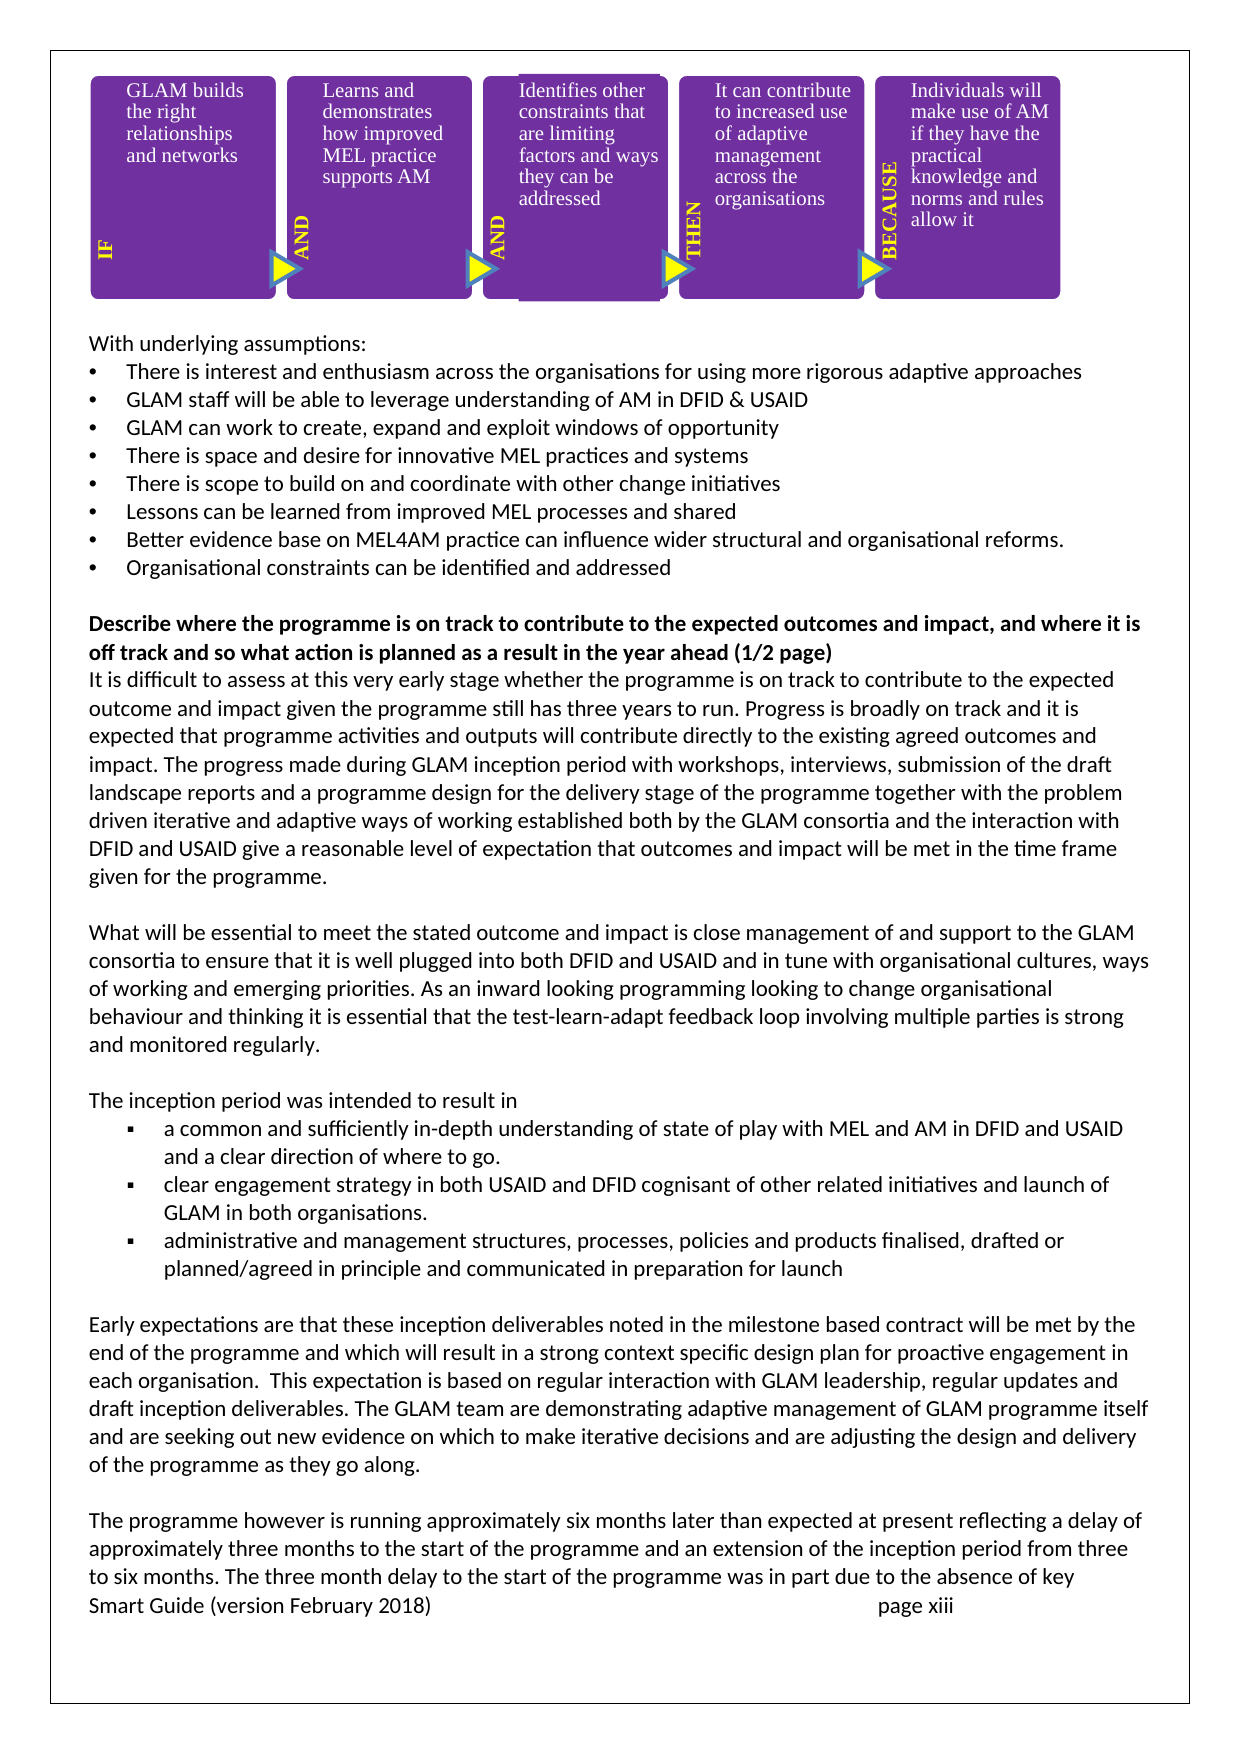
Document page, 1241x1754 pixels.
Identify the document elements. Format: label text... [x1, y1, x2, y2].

text With underlying assumptions: [89, 329, 1152, 357]
list Organisational constraints can be identified and addressed [89, 553, 1152, 582]
list Better evidence base on MEL4AM practice can influence wider structural and organisational reforms. [89, 526, 1152, 553]
list There is interest and enthusiasm across the organisations for using more rigorous adaptive approaches [89, 357, 1152, 385]
list Lessons can be learned from improved MEL processes and shared [89, 497, 1152, 526]
list administrative and management structures, processes, policies and products finalised, drafted or planned/agreed in principle and communicated in preparation for launch [126, 1226, 1152, 1282]
list GLAM can work to create, expand and exploit windows of opportunity [89, 413, 1152, 441]
text Early expectations are that these inception deliverables noted in the milestone based contract will be met by the end of the programme and which will result in a strong context specific design plan for proactive engagement in each organisation. This expectation is based on regular interaction with GLAM leadership, regular updates and draft inception deliverables. The GLAM team are demonstrating adaptive management of GLAM programme itself and are seeking out new evidence on which to make iterative decisions and are adjusting the design and delivery of the programme as they go along. [89, 1310, 1152, 1478]
list GLAM staff will be able to leverage understanding of AM in DFID & USAID [89, 385, 1152, 413]
text The inception period was intended to result in [89, 1086, 1152, 1114]
list There is space and desire for innovative MEL practices and systems [89, 441, 1152, 469]
text It is difficult to assess at this very early stage whether the programme is on track to contribute to the expected outcome and impact given the programme still has three years to run. Progress is broadly on track and it is expected that programme activities and outputs will contribute directly to the existing agreed outcomes and impact. The progress made during GLAM inception period with workshops, interviews, submission of the draft landscape reports and a programme design for the delivery stage of the programme together with the problem driven iterative and adaptive ways of working established both by the GLAM consortia and the interaction with DFID and USAID give a reasonable level of expectation that outcomes and impact will be met in the time frame given for the programme. [89, 666, 1152, 890]
list a common and sufficiently in-depth understanding of state of play with MEL and AM in DFID and USAID and a clear direction of where to go. [126, 1114, 1152, 1170]
subtitle Describe where the programme is on track to contribute to the expected outcomes and impact, and where it is off track and so what action is planned as a result in the year ahead (1/2 page) [89, 609, 1152, 666]
text What will be essential to meet the stated outcome and impact is close management of and support to the GLAM consortia to ensure that it is well plugged into both DFID and USAID and in tune with organisational cultures, ways of working and emerging priorities. As an inward looking programming looking to change organisational behaviour and thinking it is essential that the test-learn-adapt feedback loop involving multiple parties is strong and monitored regularly. [89, 918, 1152, 1058]
list clear engagement strategy in both USAID and DFID cognisant of other related initiatives and launch of GLAM in both organisations. [126, 1170, 1152, 1226]
list There is scope to build on and coordinate with other change initiatives [89, 469, 1152, 497]
text The programme however is running approximately six months later than expected at present reflecting a delay of approximately three months to the start of the programme and an extension of the inception period from three to six months. The three month delay to the start of the programme was in part due to the absence of key [89, 1506, 1152, 1590]
